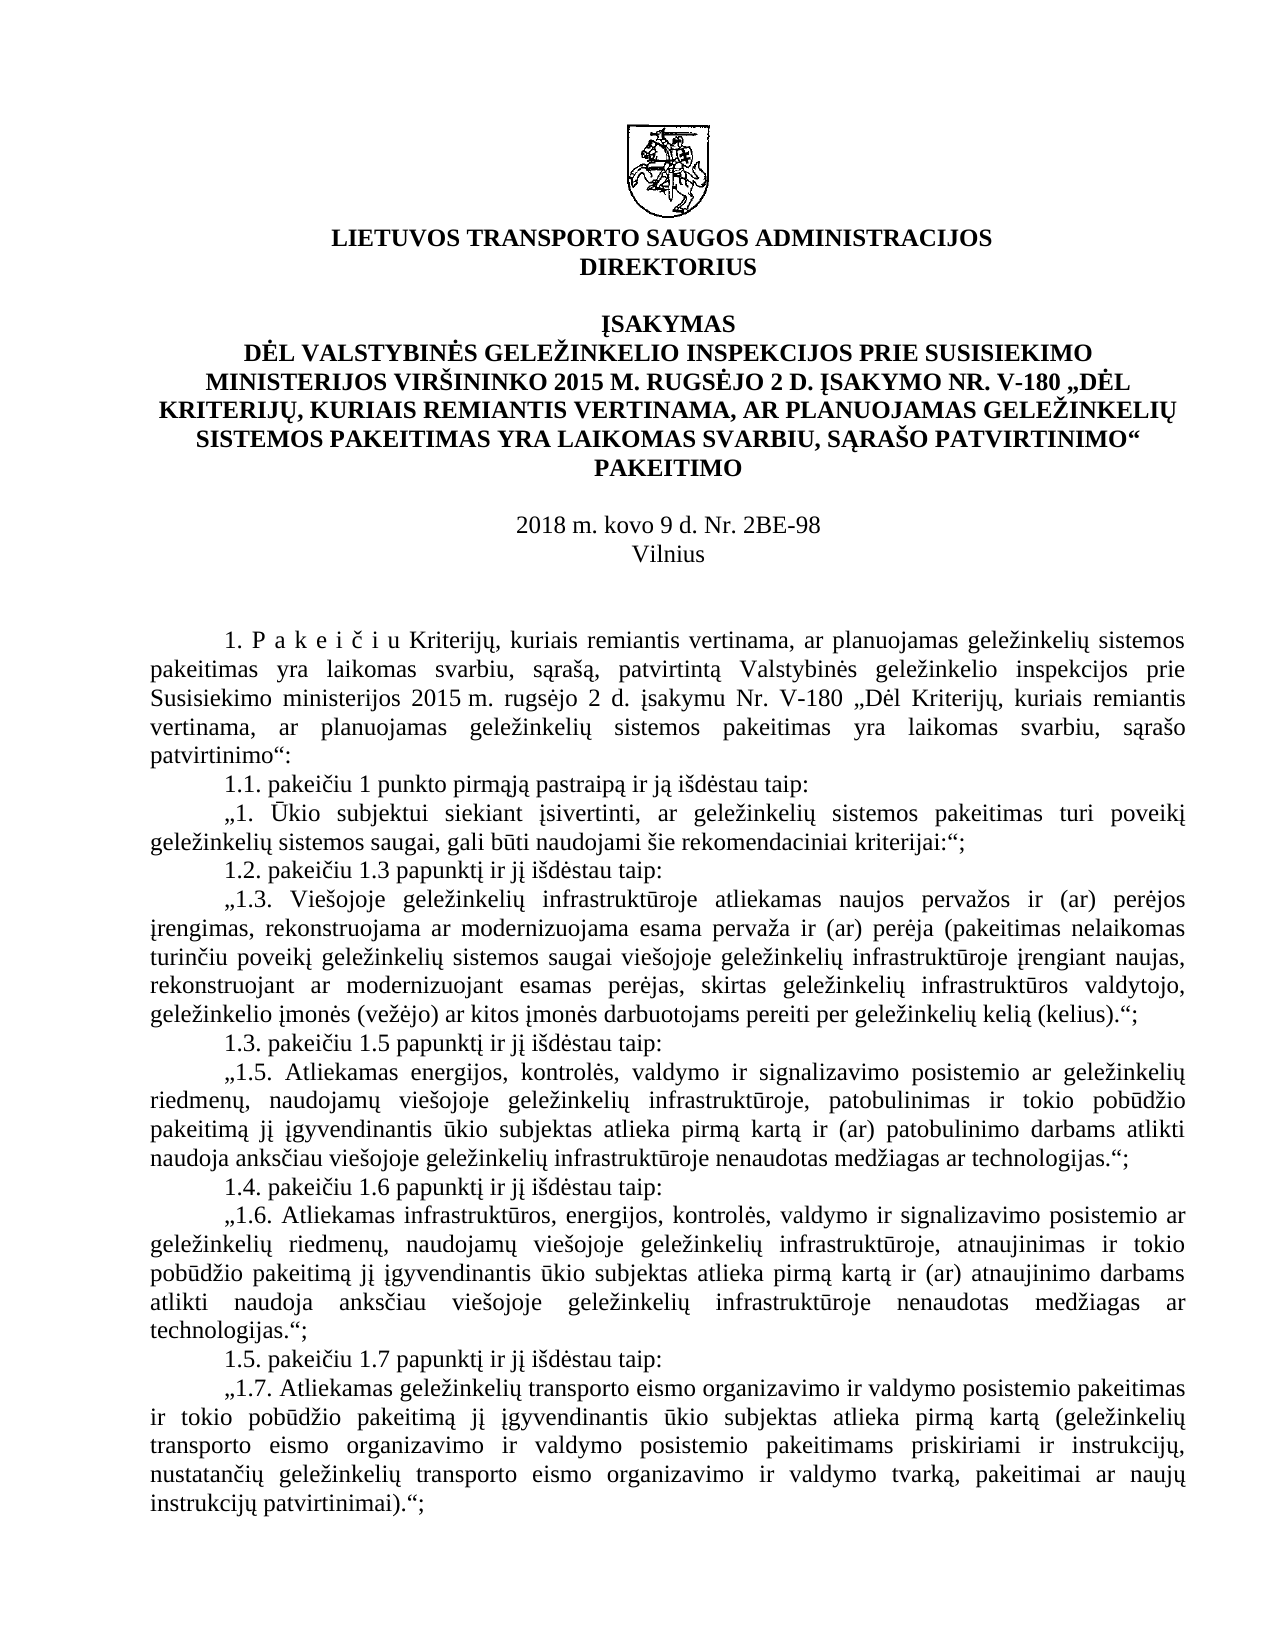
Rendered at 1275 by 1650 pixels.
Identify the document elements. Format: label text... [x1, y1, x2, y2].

text „1.7. Atliekamas geležinkelių transporto eismo organizavimo ir valdymo posistemio pakeitimas ir tokio pobūdžio pakeitimą jį įgyvendinantis ūkio subjektas atlieka pirmą kartą (geležinkelių transporto eismo organizavimo ir valdymo posistemio pakeitimams priskiriami ir instrukcijų, nustatančių geležinkelių transporto eismo organizavimo ir valdymo tvarką, pakeitimai ar naujų instrukcijų patvirtinimai).“; [150, 1373, 1186, 1517]
text 2018 m. kovo 9 d. Nr. 2BE-98 [150, 510, 1186, 539]
text „1.5. Atliekamas energijos, kontrolės, valdymo ir signalizavimo posistemio ar geležinkelių riedmenų, naudojamų viešojoje geležinkelių infrastruktūroje, patobulinimas ir tokio pobūdžio pakeitimą jį įgyvendinantis ūkio subjektas atlieka pirmą kartą ir (ar) patobulinimo darbams atlikti naudoja anksčiau viešojoje geležinkelių infrastruktūroje nenaudotas medžiagas ar technologijas.“; [150, 1057, 1186, 1172]
text Vilnius [150, 539, 1186, 568]
text 1.1. pakeičiu 1 punkto pirmąją pastraipą ir ją išdėstau taip: [150, 769, 1186, 798]
text „1. Ūkio subjektui siekiant įsivertinti, ar geležinkelių sistemos pakeitimas turi poveikį geležinkelių sistemos saugai, gali būti naudojami šie rekomendaciniai kriterijai:“; [150, 798, 1186, 855]
text LIETUVOS TRANSPORTO SAUGOS ADMINISTRACIJOS [150, 223, 1186, 252]
text ĮSAKYMAS [150, 309, 1186, 338]
text 1.3. pakeičiu 1.5 papunktį ir jį išdėstau taip: [150, 1028, 1186, 1057]
text 1.2. pakeičiu 1.3 papunktį ir jį išdėstau taip: [150, 855, 1186, 884]
text DIREKTORIUS [150, 252, 1186, 280]
text „1.6. Atliekamas infrastruktūros, energijos, kontrolės, valdymo ir signalizavimo posistemio ar geležinkelių riedmenų, naudojamų viešojoje geležinkelių infrastruktūroje, atnaujinimas ir tokio pobūdžio pakeitimą jį įgyvendinantis ūkio subjektas atlieka pirmą kartą ir (ar) atnaujinimo darbams atlikti naudoja anksčiau viešojoje geležinkelių infrastruktūroje nenaudotas medžiagas ar technologijas.“; [150, 1200, 1186, 1344]
text MINISTERIJOS VIRŠININKO 2015 M. RUGSĖJO 2 D. ĮSAKYMO NR. V-180 „DĖL KRITERIJŲ, KURIAIS REMIANTIS VERTINAMA, AR PLANUOJAMAS GELEŽINKELIŲ SISTEMOS PAKEITIMAS YRA LAIKOMAS SVARBIU, SĄRAŠO PATVIRTINIMO“ PAKEITIMO [150, 367, 1186, 482]
text 1. P a k e i č i u Kriterijų, kuriais remiantis vertinama, ar planuojamas geležinkelių sistemos pakeitimas yra laikomas svarbiu, sąrašą, patvirtintą Valstybinės geležinkelio inspekcijos prie Susisiekimo ministerijos 2015 m. rugsėjo 2 d. įsakymu Nr. V-180 „Dėl Kriterijų, kuriais remiantis vertinama, ar planuojamas geležinkelių sistemos pakeitimas yra laikomas svarbiu, sąrašo patvirtinimo“: [150, 625, 1186, 769]
text 1.4. pakeičiu 1.6 papunktį ir jį išdėstau taip: [150, 1172, 1186, 1200]
text 1.5. pakeičiu 1.7 papunktį ir jį išdėstau taip: [150, 1344, 1186, 1373]
text DĖL VALSTYBINĖS GELEŽINKELIO INSPEKCIJOS PRIE SUSISIEKIMO [150, 338, 1186, 367]
text „1.3. Viešojoje geležinkelių infrastruktūroje atliekamas naujos pervažos ir (ar) perėjos įrengimas, rekonstruojama ar modernizuojama esama pervaža ir (ar) perėja (pakeitimas nelaikomas turinčiu poveikį geležinkelių sistemos saugai viešojoje geležinkelių infrastruktūroje įrengiant naujas, rekonstruojant ar modernizuojant esamas perėjas, skirtas geležinkelių infrastruktūros valdytojo, geležinkelio įmonės (vežėjo) ar kitos įmonės darbuotojams pereiti per geležinkelių kelią (kelius).“; [150, 884, 1186, 1028]
